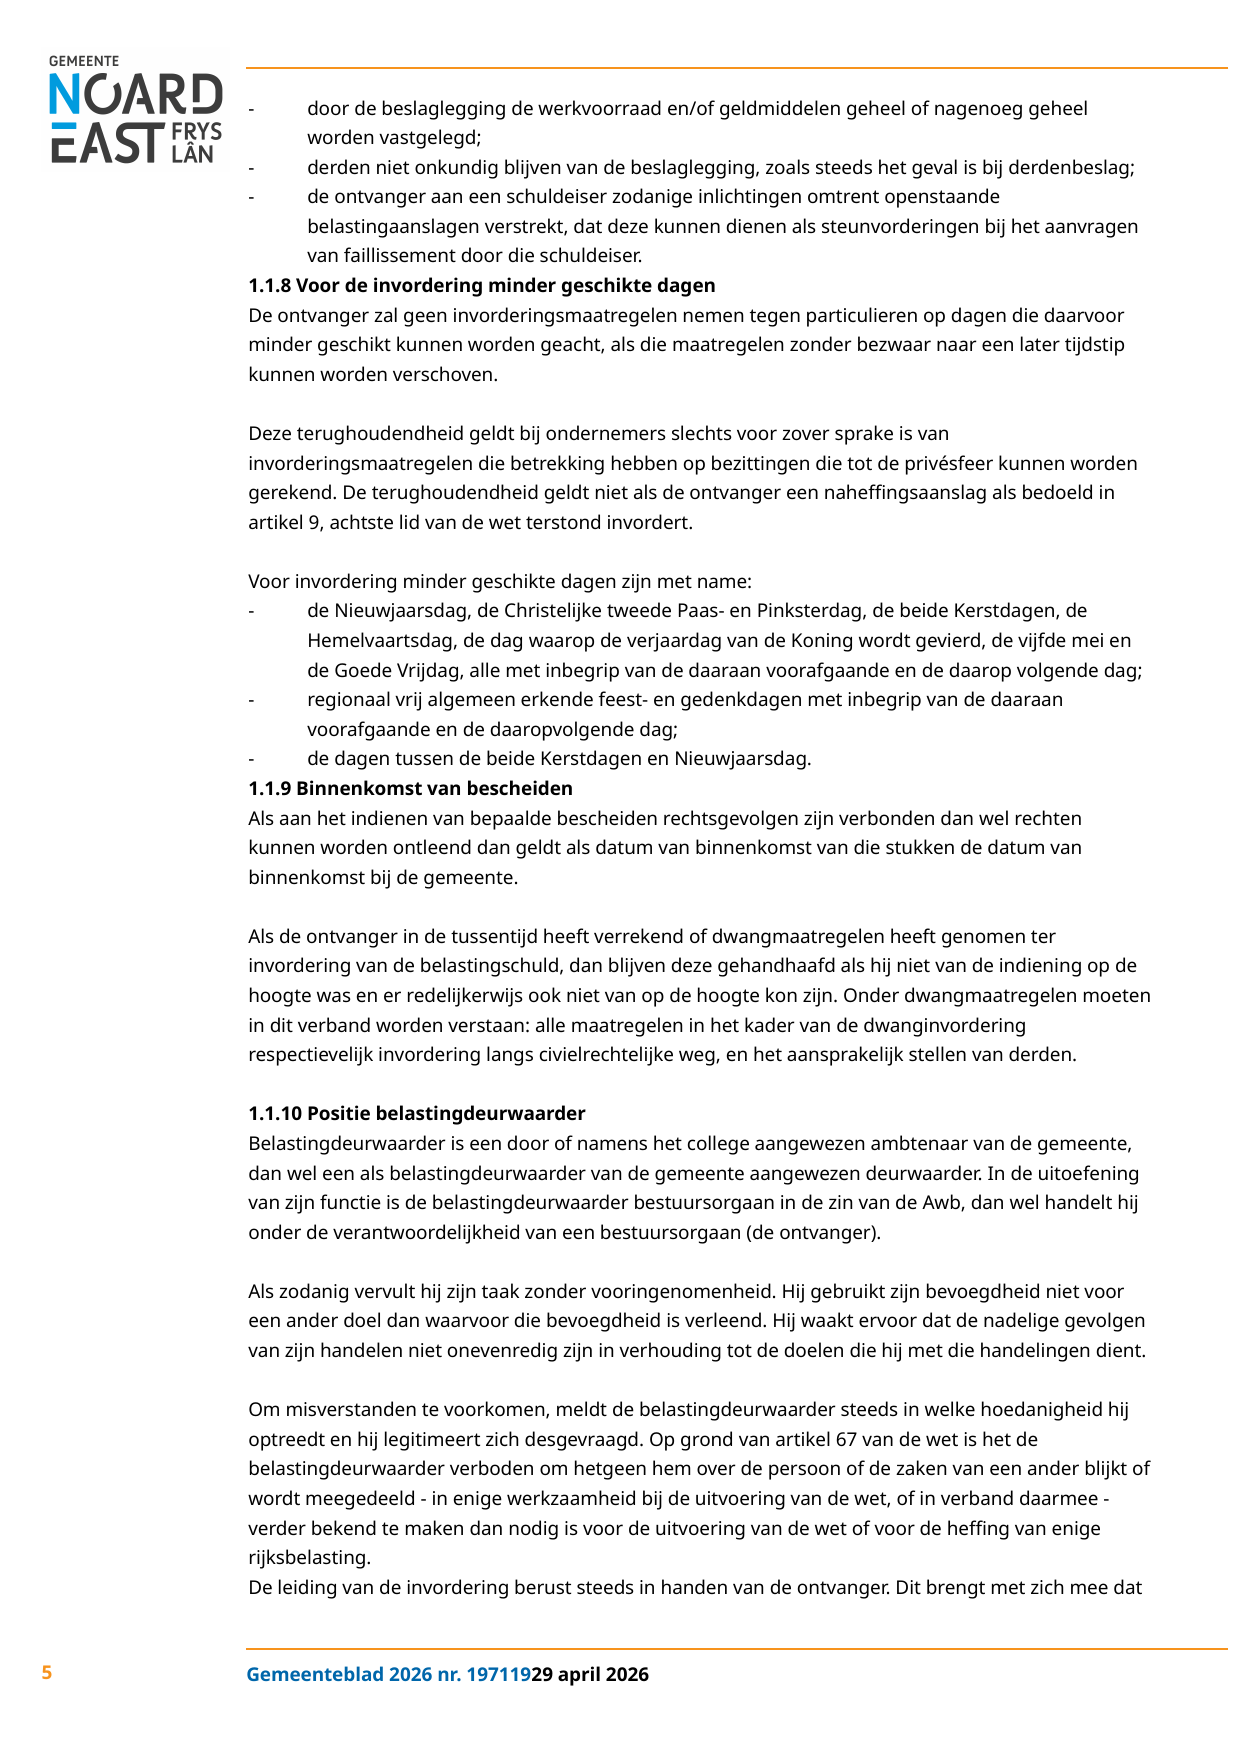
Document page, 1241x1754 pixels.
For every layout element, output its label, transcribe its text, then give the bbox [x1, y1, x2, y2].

text De ontvanger zal geen invorderingsmaatregelen nemen tegen particulieren op dagen die daarvoor minder geschikt kunnen worden geacht, als die maatregelen zonder bezwaar naar een later tijdstip kunnen worden verschoven. [248, 302, 1152, 387]
picture [41, 47, 231, 172]
list derden niet onkundig blijven van de beslaglegging, zoals steeds het geval is bij derdenbeslag; [248, 154, 1152, 180]
text Voor invordering minder geschikte dagen zijn met name: [248, 568, 1152, 594]
text Als aan het indienen van bepaalde bescheiden rechtsgevolgen zijn verbonden dan wel rechten kunnen worden ontleend dan geldt als datum van binnenkomst van die stukken de datum van binnenkomst bij de gemeente. [248, 805, 1152, 890]
text De leiding van de invordering berust steeds in handen van de ontvanger. Dit brengt met zich mee dat [248, 1574, 1152, 1600]
text Om misverstanden te voorkomen, meldt de belastingdeurwaarder steeds in welke hoedanigheid hij optreedt en hij legitimeert zich desgevraagd. Op grond van artikel 67 van de wet is het de belastingdeurwaarder verboden om hetgeen hem over de persoon of de zaken van een ander blijkt of wordt meegedeeld - in enige werkzaamheid bij de uitvoering van de wet, of in verband daarmee - verder bekend te maken dan nodig is voor de uitvoering van de wet of voor de heffing van enige rijksbelasting. [248, 1396, 1152, 1570]
list de dagen tussen de beide Kerstdagen en Nieuwjaarsdag. [248, 746, 1152, 771]
text Als zodanig vervult hij zijn taak zonder vooringenomenheid. Hij gebruikt zijn bevoegdheid niet voor een ander doel dan waarvoor die bevoegdheid is verleend. Hij waakt ervoor dat de nadelige gevolgen van zijn handelen niet onevenredig zijn in verhouding tot de doelen die hij met die handelingen dient. [248, 1278, 1152, 1363]
text 1.1.9 Binnenkomst van bescheiden [248, 775, 1152, 801]
text Deze terughoudendheid geldt bij ondernemers slechts voor zover sprake is van invorderingsmaatregelen die betrekking hebben op bezittingen die tot de privésfeer kunnen worden gerekend. De terughoudendheid geldt niet als de ontvanger een naheffingsaanslag als bedoeld in artikel 9, achtste lid van de wet terstond invordert. [248, 420, 1152, 535]
list regionaal vrij algemeen erkende feest- en gedenkdagen met inbegrip van de daaraan voorafgaande en de daaropvolgende dag; [248, 686, 1152, 742]
list de Nieuwjaarsdag, de Christelijke tweede Paas- en Pinksterdag, de beide Kerstdagen, de Hemelvaartsdag, de dag waarop de verjaardag van de Koning wordt gevierd, de vijfde mei en de Goede Vrijdag, alle met inbegrip van de daaraan voorafgaande en de daarop volgende dag; [248, 598, 1152, 683]
text Als de ontvanger in de tussentijd heeft verrekend of dwangmaatregelen heeft genomen ter invordering van de belastingschuld, dan blijven deze gehandhaafd als hij niet van de indiening op de hoogte was en er redelijkerwijs ook niet van op de hoogte kon zijn. Onder dwangmaatregelen moeten in dit verband worden verstaan: alle maatregelen in het kader van de dwanginvordering respectievelijk invordering langs civielrechtelijke weg, en het aansprakelijk stellen van derden. [248, 923, 1152, 1067]
list de ontvanger aan een schuldeiser zodanige inlichtingen omtrent openstaande belastingaanslagen verstrekt, dat deze kunnen dienen als steunvorderingen bij het aanvragen van faillissement door die schuldeiser. [248, 183, 1152, 268]
text 1.1.8 Voor de invordering minder geschikte dagen [248, 272, 1152, 298]
list door de beslaglegging de werkvoorraad en/of geldmiddelen geheel of nagenoeg geheel worden vastgelegd; [248, 95, 1152, 150]
text 1.1.10 Positie belastingdeurwaarder [248, 1101, 1152, 1126]
text Belastingdeurwaarder is een door of namens het college aangewezen ambtenaar van de gemeente, dan wel een als belastingdeurwaarder van de gemeente aangewezen deurwaarder. In de uitoefening van zijn functie is de belastingdeurwaarder bestuursorgaan in de zin van de Awb, dan wel handelt hij onder de verantwoordelijkheid van een bestuursorgaan (de ontvanger). [248, 1130, 1152, 1245]
